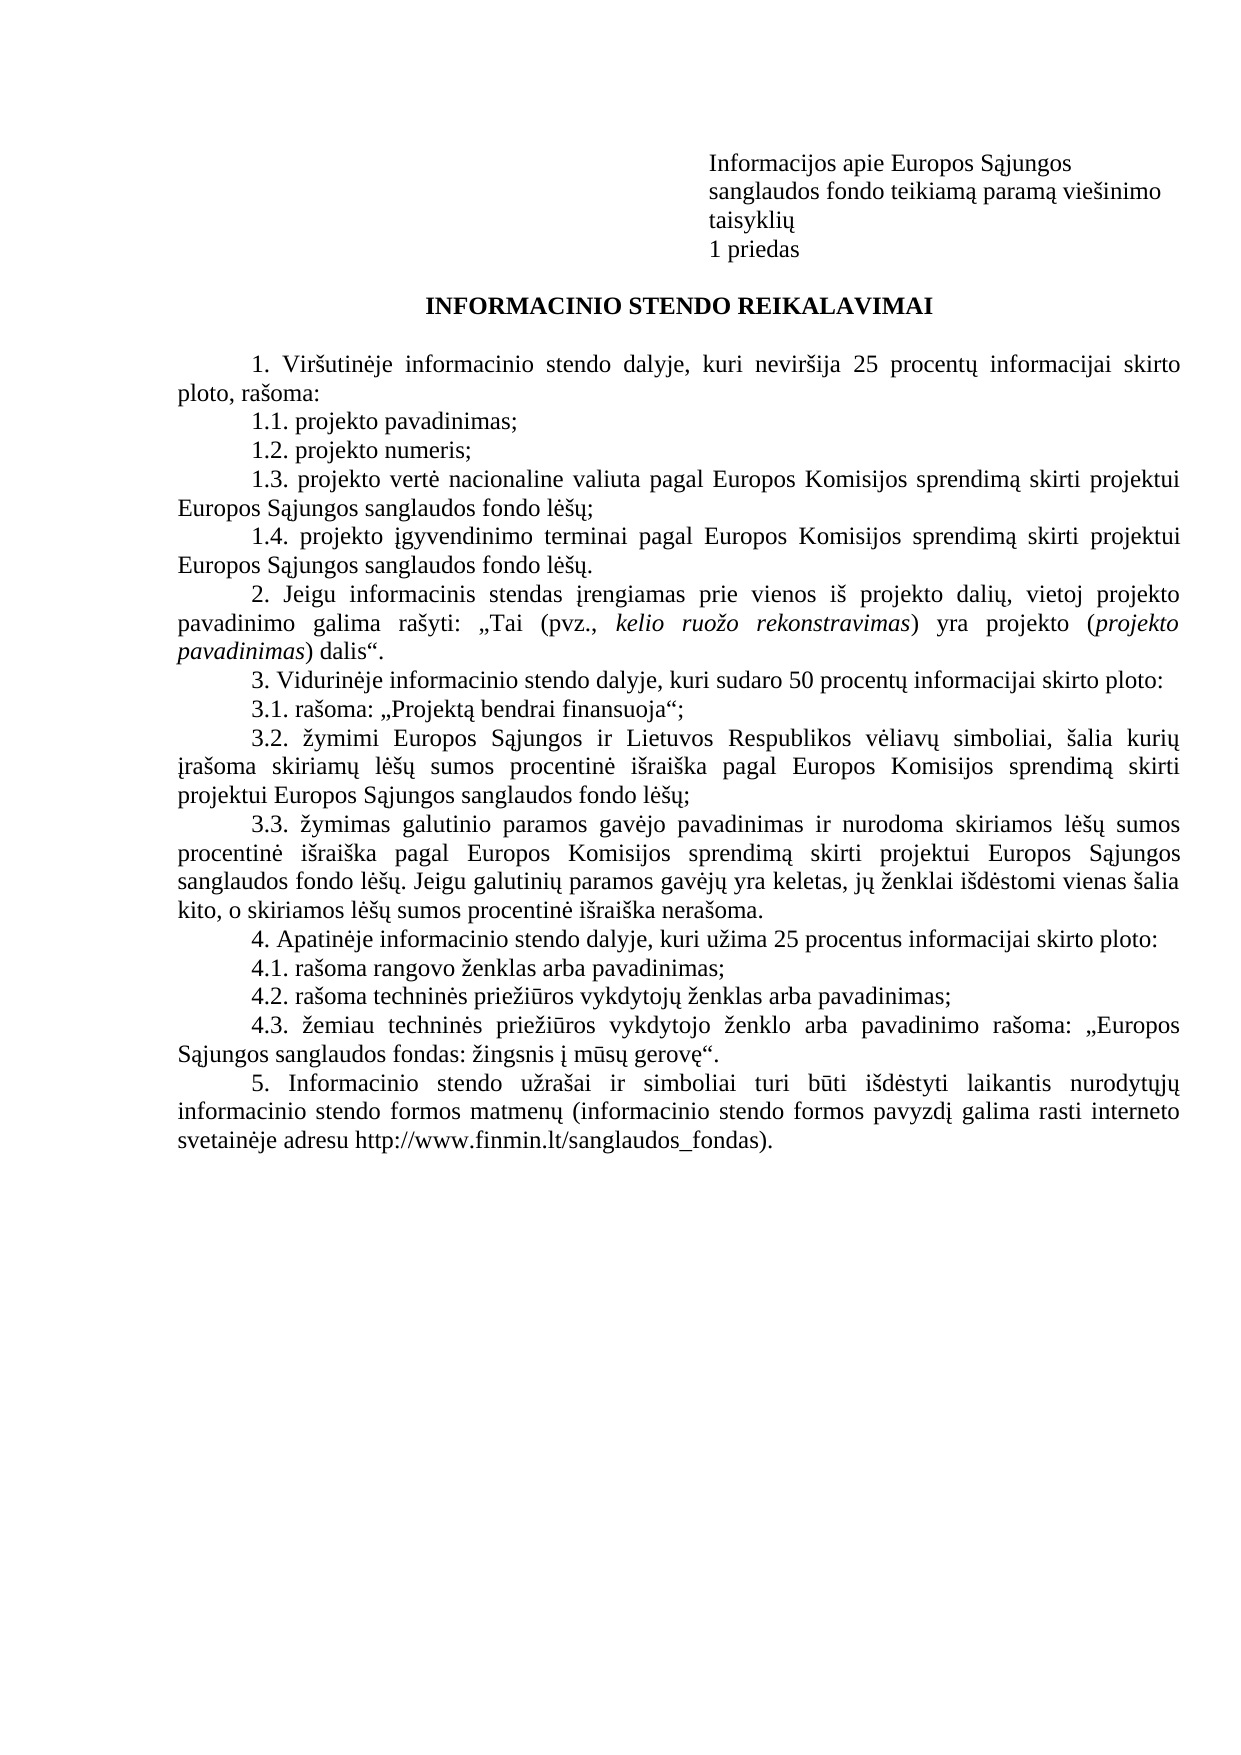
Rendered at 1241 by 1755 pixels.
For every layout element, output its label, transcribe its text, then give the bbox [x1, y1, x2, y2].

text 3.1. rašoma: „Projektą bendrai finansuoja“; [177, 694, 1181, 723]
text sanglaudos fondo teikiamą paramą viešinimo [177, 176, 1181, 205]
text taisyklių [177, 205, 1181, 234]
text INFORMACINIO STENDO REIKALAVIMAI [177, 291, 1181, 320]
text 2. Jeigu informacinis stendas įrengiamas prie vienos iš projekto dalių, vietoj projekto pavadinimo galima rašyti: „Tai (pvz., kelio ruožo rekonstravimas) yra projekto (projekto pavadinimas) dalis“. [177, 579, 1181, 665]
text 1.3. projekto vertė nacionaline valiuta pagal Europos Komisijos sprendimą skirti projektui Europos Sąjungos sanglaudos fondo lėšų; [177, 464, 1181, 521]
text 4.1. rašoma rangovo ženklas arba pavadinimas; [177, 953, 1181, 981]
text 3. Vidurinėje informacinio stendo dalyje, kuri sudaro 50 procentų informacijai skirto ploto: [177, 665, 1181, 694]
text 5. Informacinio stendo užrašai ir simboliai turi būti išdėstyti laikantis nurodytųjų informacinio stendo formos matmenų (informacinio stendo formos pavyzdį galima rasti interneto svetainėje adresu http://www.finmin.lt/sanglaudos_fondas). [177, 1068, 1181, 1154]
text 4. Apatinėje informacinio stendo dalyje, kuri užima 25 procentus informacijai skirto ploto: [177, 924, 1181, 953]
text 3.2. žymimi Europos Sąjungos ir Lietuvos Respublikos vėliavų simboliai, šalia kurių įrašoma skiriamų lėšų sumos procentinė išraiška pagal Europos Komisijos sprendimą skirti projektui Europos Sąjungos sanglaudos fondo lėšų; [177, 723, 1181, 809]
text Informacijos apie Europos Sąjungos [177, 148, 1181, 176]
text 4.3. žemiau techninės priežiūros vykdytojo ženklo arba pavadinimo rašoma: „Europos Sąjungos sanglaudos fondas: žingsnis į mūsų gerovę“. [177, 1010, 1181, 1068]
text 4.2. rašoma techninės priežiūros vykdytojų ženklas arba pavadinimas; [177, 981, 1181, 1010]
text 1.1. projekto pavadinimas; [177, 406, 1181, 435]
text 1.2. projekto numeris; [177, 435, 1181, 464]
text 3.3. žymimas galutinio paramos gavėjo pavadinimas ir nurodoma skiriamos lėšų sumos procentinė išraiška pagal Europos Komisijos sprendimą skirti projektui Europos Sąjungos sanglaudos fondo lėšų. Jeigu galutinių paramos gavėjų yra keletas, jų ženklai išdėstomi vienas šalia kito, o skiriamos lėšų sumos procentinė išraiška nerašoma. [177, 809, 1181, 924]
text 1.4. projekto įgyvendinimo terminai pagal Europos Komisijos sprendimą skirti projektui Europos Sąjungos sanglaudos fondo lėšų. [177, 521, 1181, 579]
text 1. Viršutinėje informacinio stendo dalyje, kuri neviršija 25 procentų informacijai skirto ploto, rašoma: [177, 349, 1181, 406]
text 1 priedas [177, 234, 1181, 263]
